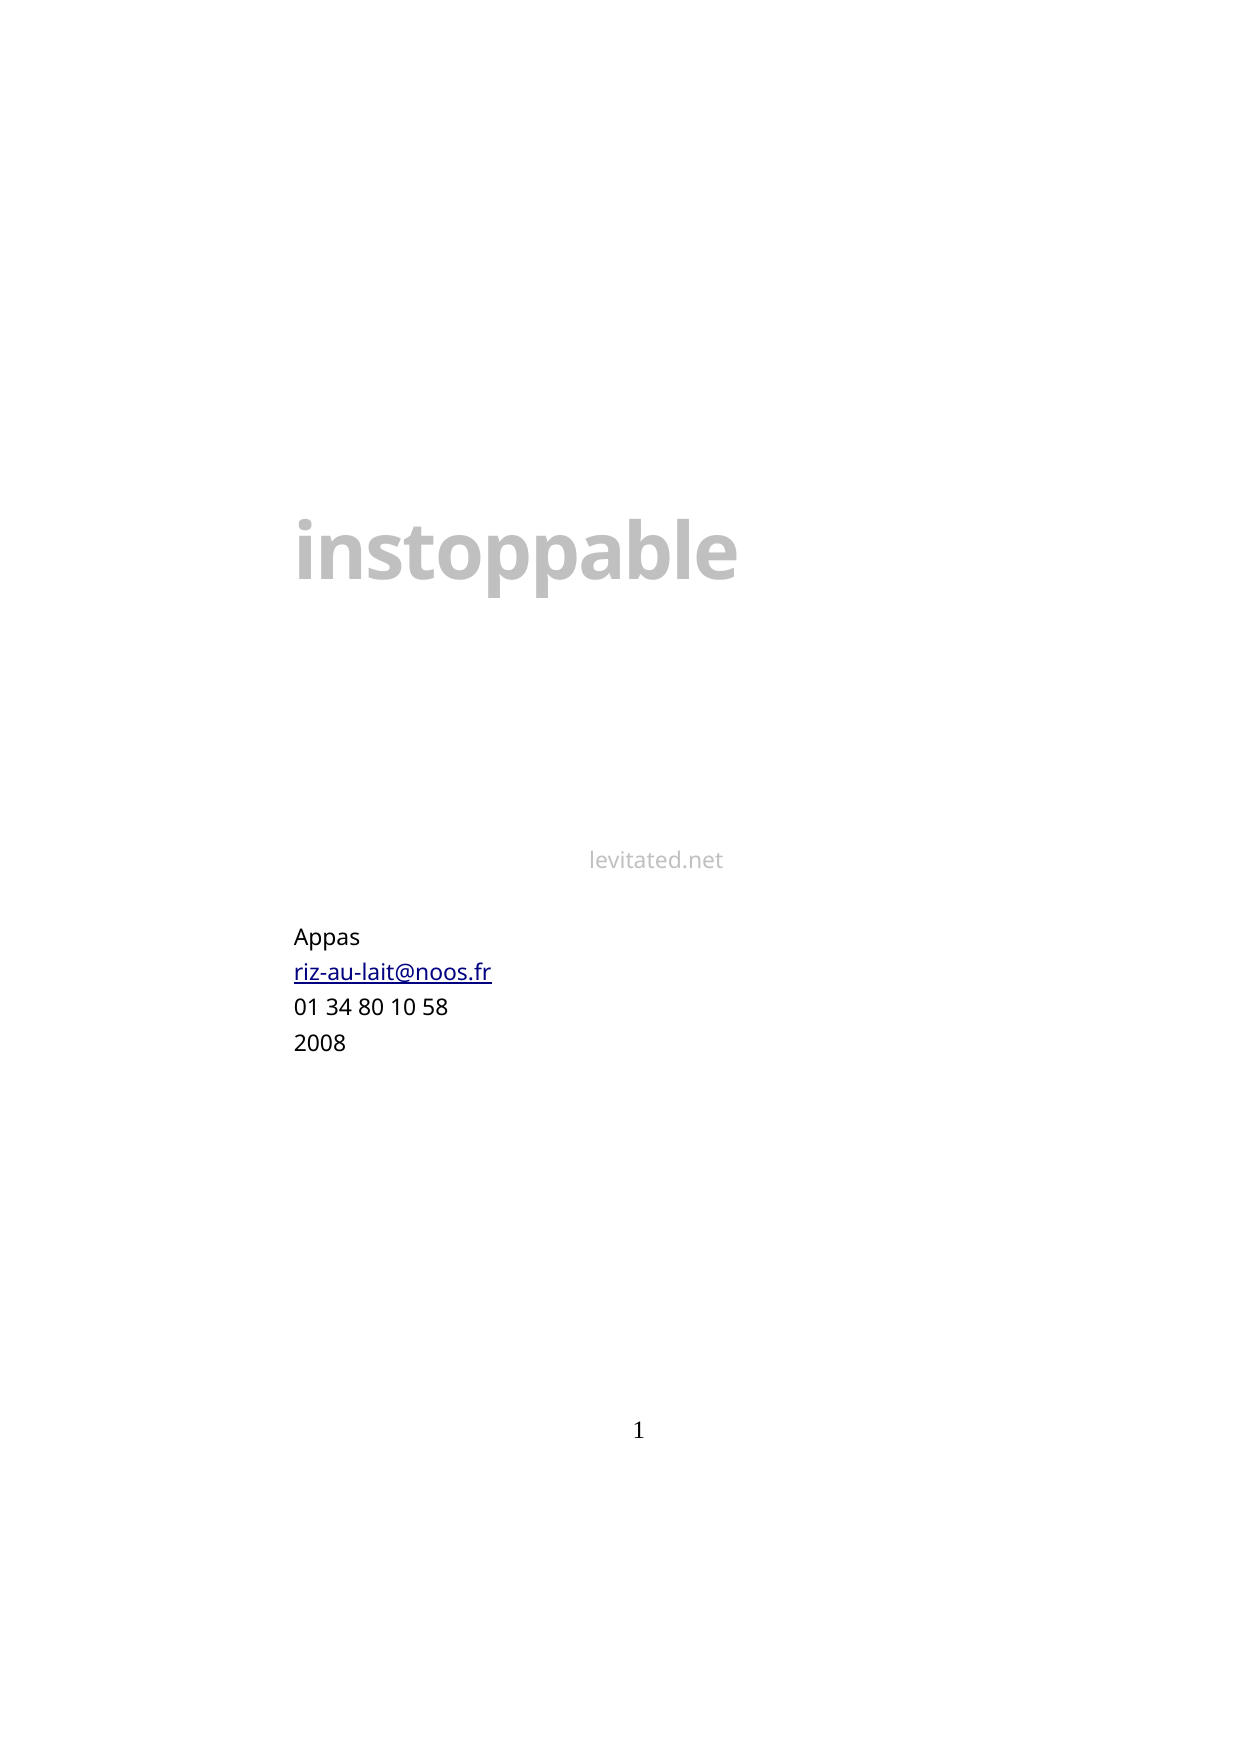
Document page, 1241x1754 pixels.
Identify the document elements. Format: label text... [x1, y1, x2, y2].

text Appas riz-au-lait@noos.fr [293, 917, 983, 987]
table_header levitated.net [294, 834, 983, 881]
text 01 34 80 10 58 [293, 987, 983, 1023]
text instoppable [293, 516, 1029, 834]
text 2008 [293, 1023, 983, 1058]
